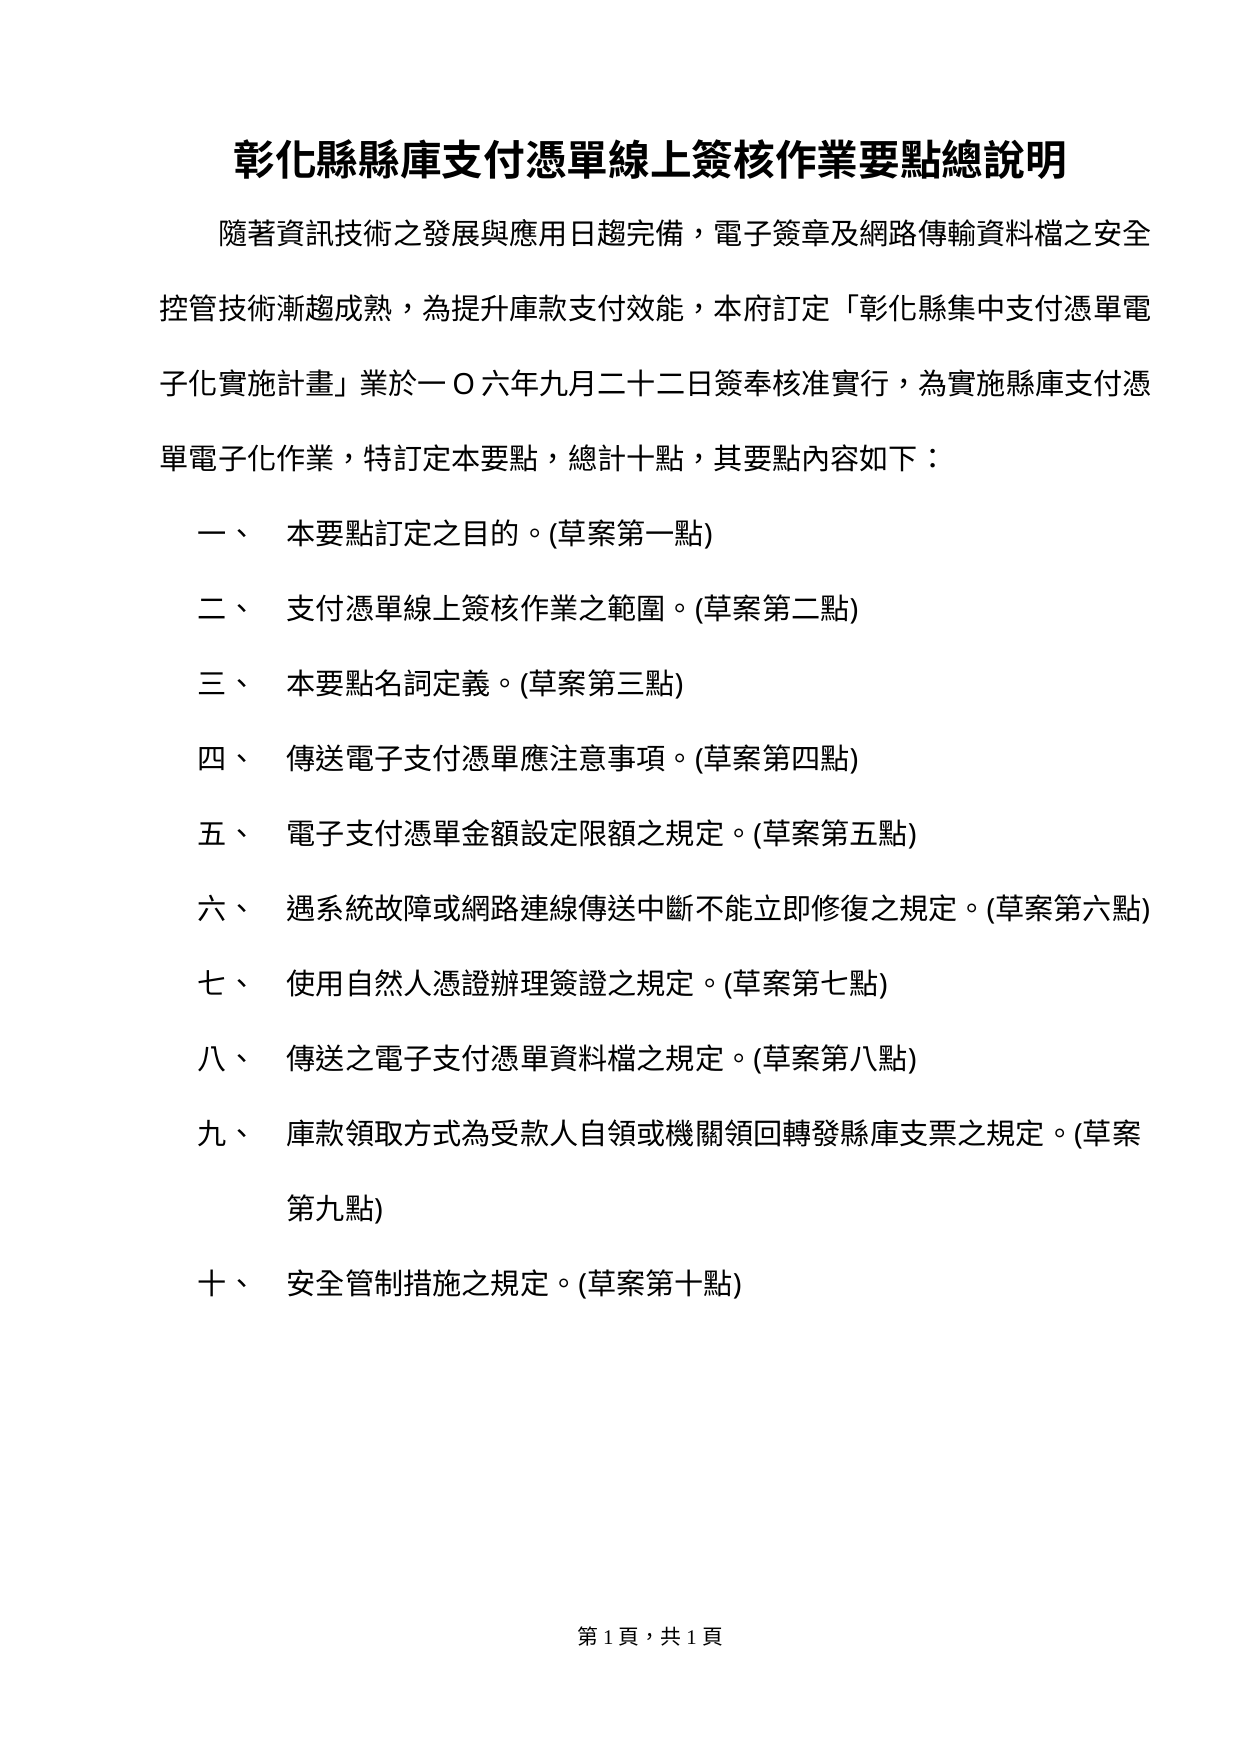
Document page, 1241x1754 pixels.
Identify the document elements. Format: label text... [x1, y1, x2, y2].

list 電子支付憑單金額設定限額之規定。(草案第五點) [198, 794, 1152, 869]
text 彰化縣縣庫支付憑單線上簽核作業要點總說明 [148, 119, 1152, 194]
list 傳送之電子支付憑單資料檔之規定。(草案第八點) [198, 1019, 1152, 1094]
list 支付憑單線上簽核作業之範圍。(草案第二點) [198, 569, 1152, 644]
list 傳送電子支付憑單應注意事項。(草案第四點) [198, 719, 1152, 794]
text 隨著資訊技術之發展與應用日趨完備，電子簽章及網路傳輸資料檔之安全控管技術漸趨成熟，為提升庫款支付效能，本府訂定「彰化縣集中支付憑單電子化實施計畫」業於一O六年九月二十二日簽奉核准實行，為實施縣庫支付憑單電子化作業，特訂定本要點，總計十點，其要點內容如下： [159, 194, 1152, 494]
list 庫款領取方式為受款人自領或機關領回轉發縣庫支票之規定。(草案第九點) [198, 1094, 1152, 1244]
list 本要點名詞定義。(草案第三點) [198, 644, 1152, 719]
list 本要點訂定之目的。(草案第一點) [198, 494, 1152, 569]
list 安全管制措施之規定。(草案第十點) [198, 1244, 1152, 1319]
list 使用自然人憑證辦理簽證之規定。(草案第七點) [198, 944, 1152, 1019]
list 遇系統故障或網路連線傳送中斷不能立即修復之規定。(草案第六點) [198, 869, 1152, 944]
